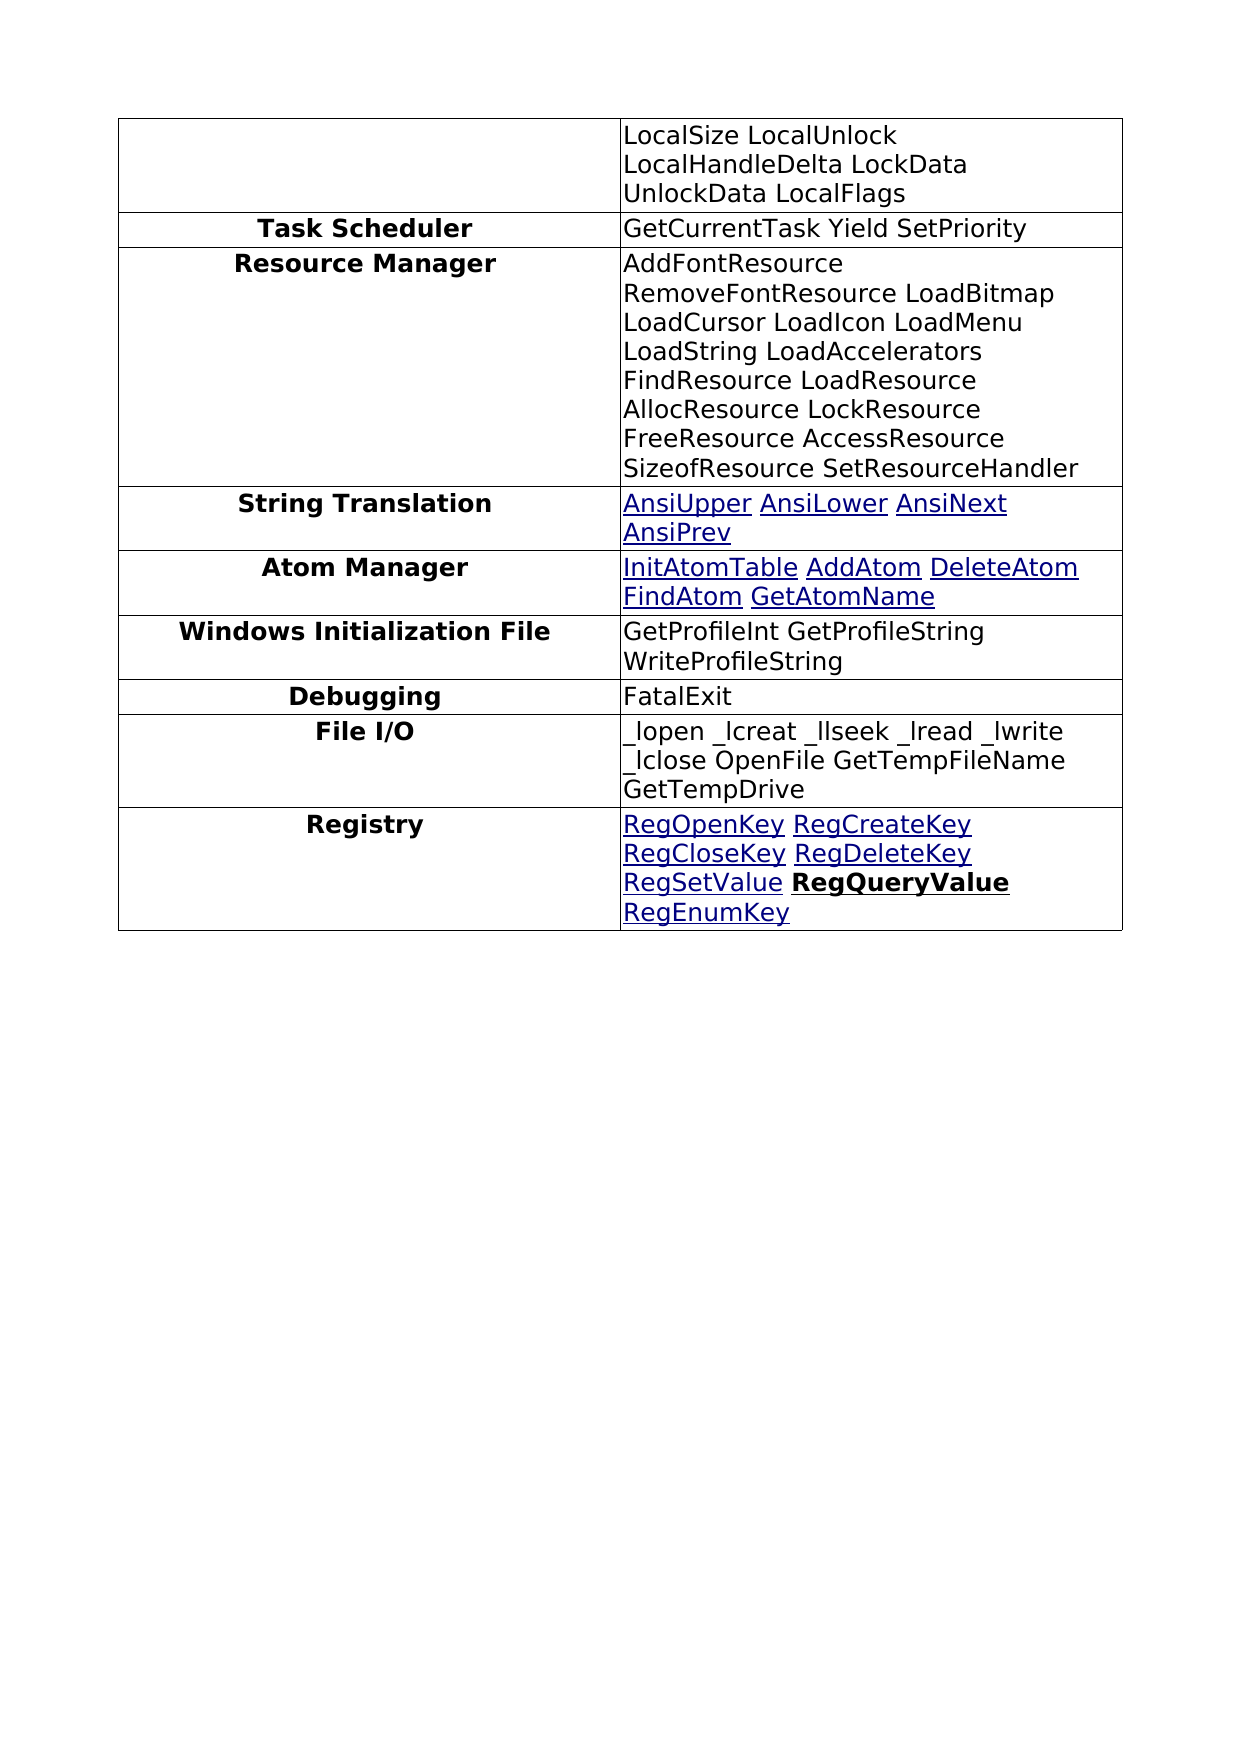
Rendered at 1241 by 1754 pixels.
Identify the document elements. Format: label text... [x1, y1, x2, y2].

table_cell RegOpenKey RegCreateKey RegCloseKey RegDeleteKey RegSetValue RegQueryValue RegEnumKey [621, 808, 1122, 930]
table_cell Registry [119, 808, 620, 930]
table_cell GetCurrentTask Yield SetPriority [621, 213, 1122, 247]
table_cell AnsiUpper AnsiLower AnsiNext AnsiPrev [621, 487, 1122, 550]
table_cell File I/O [119, 715, 620, 807]
table_cell _lopen _lcreat _llseek _lread _lwrite _lclose OpenFile GetTempFileName GetTempDrive [621, 715, 1122, 807]
table_cell Resource Manager [119, 248, 620, 486]
table_cell Task Scheduler [119, 213, 620, 247]
table_cell LocalSize LocalUnlock LocalHandleDelta LockData UnlockData LocalFlags [621, 119, 1122, 212]
table_cell Atom Manager [119, 551, 620, 614]
table_cell String Translation [119, 487, 620, 550]
table_cell [119, 119, 620, 212]
table_cell Debugging [119, 680, 620, 714]
table_cell InitAtomTable AddAtom DeleteAtom FindAtom GetAtomName [621, 551, 1122, 614]
table_cell GetProfileInt GetProfileString WriteProfileString [621, 616, 1122, 679]
table_cell AddFontResource RemoveFontResource LoadBitmap LoadCursor LoadIcon LoadMenu LoadString LoadAccelerators FindResource LoadResource AllocResource LockResource FreeResource AccessResource SizeofResource SetResourceHandler [621, 248, 1122, 486]
table_cell FatalExit [621, 680, 1122, 714]
table_cell Windows Initialization File [119, 616, 620, 679]
